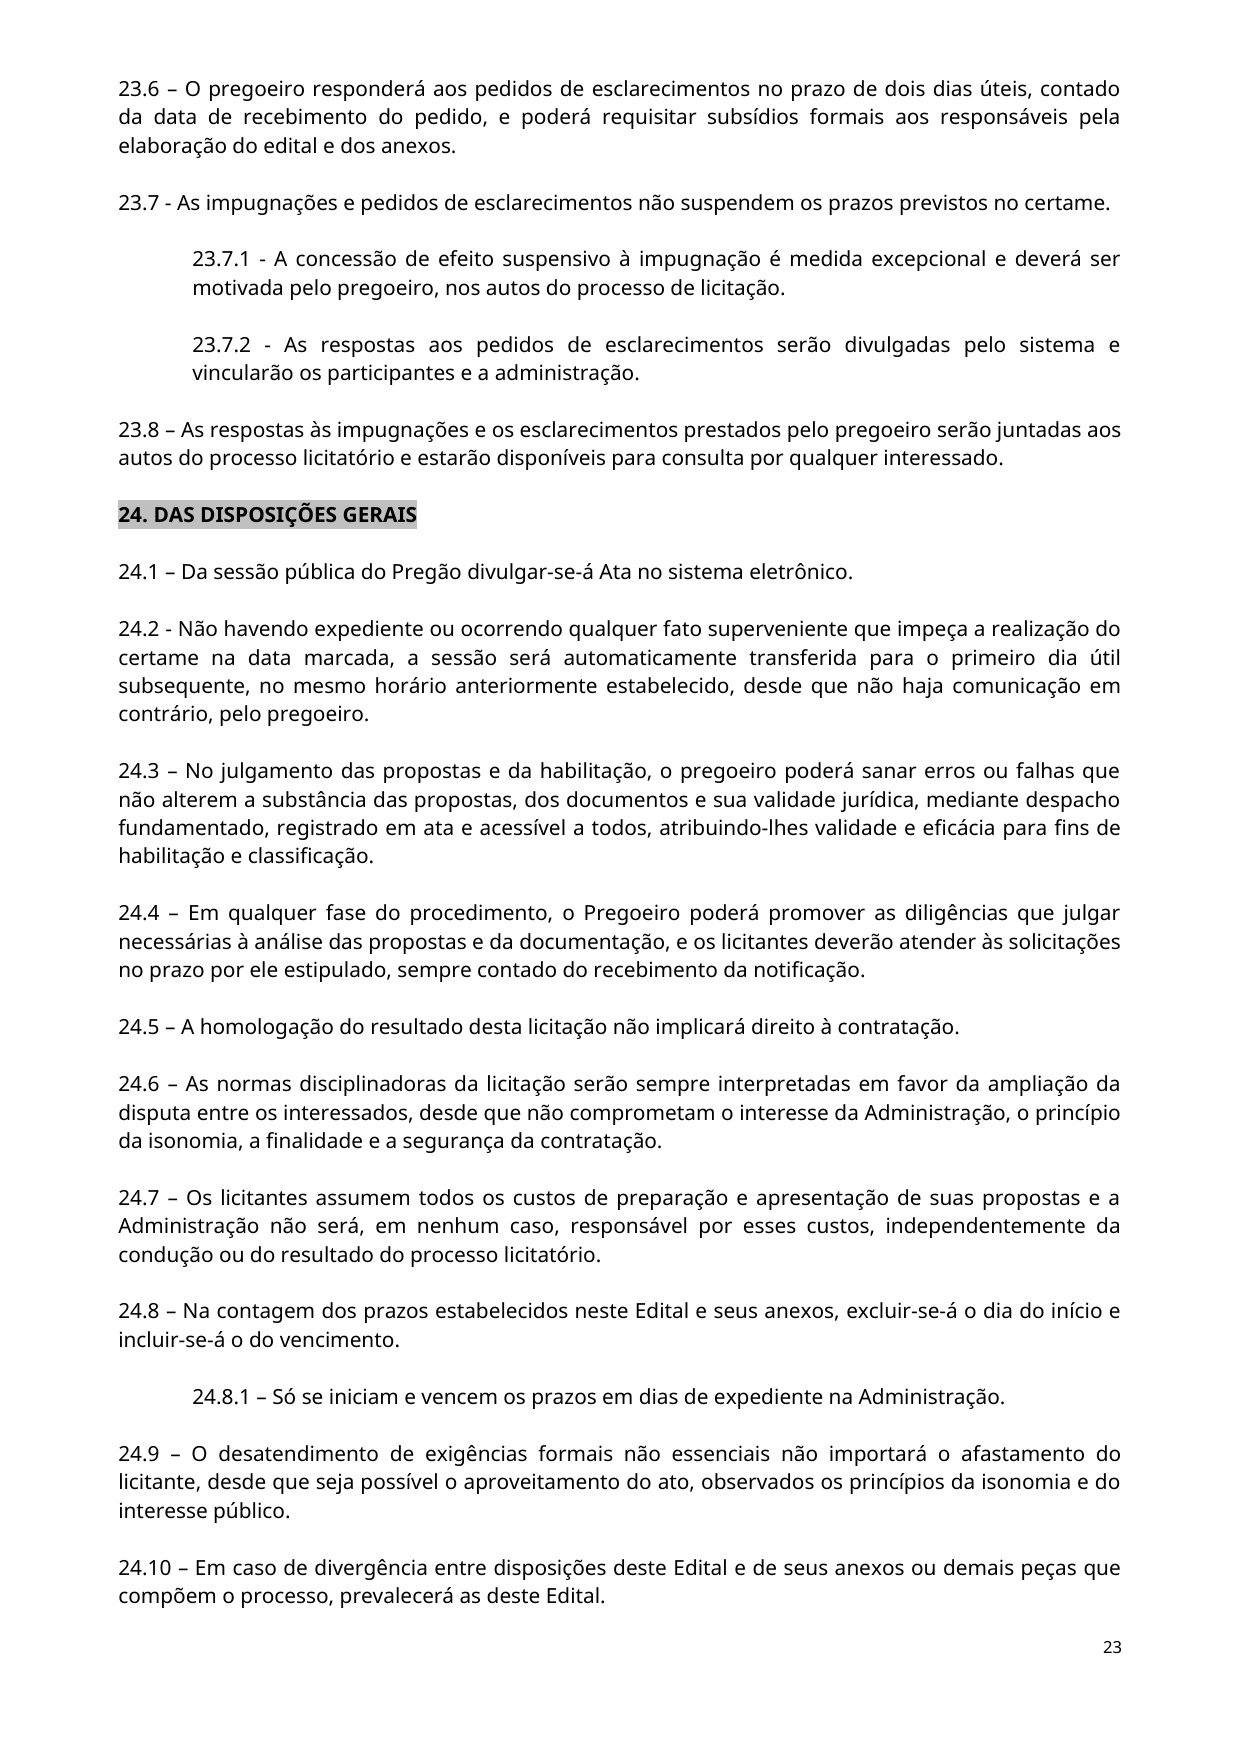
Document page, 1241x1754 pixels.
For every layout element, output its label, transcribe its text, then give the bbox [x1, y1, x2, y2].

text 24.8 – Na contagem dos prazos estabelecidos neste Edital e seus anexos, excluir-se-á o dia do início e incluir-se-á o do vencimento. [118, 1297, 1122, 1353]
text 24.3 – No julgamento das propostas e da habilitação, o pregoeiro poderá sanar erros ou falhas que não alterem a substância das propostas, dos documentos e sua validade jurídica, mediante despacho fundamentado, registrado em ata e acessível a todos, atribuindo-lhes validade e eficácia para fins de habilitação e classificação. [118, 756, 1122, 870]
text 23.7.1 - A concessão de efeito suspensivo à impugnação é medida excepcional e deverá ser motivada pelo pregoeiro, nos autos do processo de licitação. [192, 244, 1122, 301]
text 24.6 – As normas disciplinadoras da licitação serão sempre interpretadas em favor da ampliação da disputa entre os interessados, desde que não comprometam o interesse da Administração, o princípio da isonomia, a finalidade e a segurança da contratação. [118, 1069, 1122, 1154]
text 23.8 – As respostas às impugnações e os esclarecimentos prestados pelo pregoeiro serão juntadas aos autos do processo licitatório e estarão disponíveis para consulta por qualquer interessado. [118, 415, 1122, 472]
text 24.4 – Em qualquer fase do procedimento, o Pregoeiro poderá promover as diligências que julgar necessárias à análise das propostas e da documentação, e os licitantes deverão atender às solicitações no prazo por ele estipulado, sempre contado do recebimento da notificação. [118, 898, 1122, 984]
text 24.2 - Não havendo expediente ou ocorrendo qualquer fato superveniente que impeça a realização do certame na data marcada, a sessão será automaticamente transferida para o primeiro dia útil subsequente, no mesmo horário anteriormente estabelecido, desde que não haja comunicação em contrário, pelo pregoeiro. [118, 614, 1122, 728]
text 24.5 – A homologação do resultado desta licitação não implicará direito à contratação. [118, 1012, 1122, 1041]
text 23.7.2 - As respostas aos pedidos de esclarecimentos serão divulgadas pelo sistema e vincularão os participantes e a administração. [192, 330, 1122, 387]
text 24. DAS DISPOSIÇÕES GERAIS [118, 500, 1122, 529]
text 23.7 - As impugnações e pedidos de esclarecimentos não suspendem os prazos previstos no certame. [118, 188, 1122, 216]
text 24.9 – O desatendimento de exigências formais não essenciais não importará o afastamento do licitante, desde que seja possível o aproveitamento do ato, observados os princípios da isonomia e do interesse público. [118, 1439, 1122, 1524]
text 24.1 – Da sessão pública do Pregão divulgar-se-á Ata no sistema eletrônico. [118, 557, 1122, 586]
text 24.8.1 – Só se iniciam e vencem os prazos em dias de expediente na Administração. [192, 1382, 1122, 1410]
text 24.7 – Os licitantes assumem todos os custos de preparação e apresentação de suas propostas e a Administração não será, em nenhum caso, responsável por esses custos, independentemente da condução ou do resultado do processo licitatório. [118, 1183, 1122, 1268]
text 24.10 – Em caso de divergência entre disposições deste Edital e de seus anexos ou demais peças que compõem o processo, prevalecerá as deste Edital. [118, 1553, 1122, 1609]
text 23.6 – O pregoeiro responderá aos pedidos de esclarecimentos no prazo de dois dias úteis, contado da data de recebimento do pedido, e poderá requisitar subsídios formais aos responsáveis pela elaboração do edital e dos anexos. [118, 74, 1122, 159]
